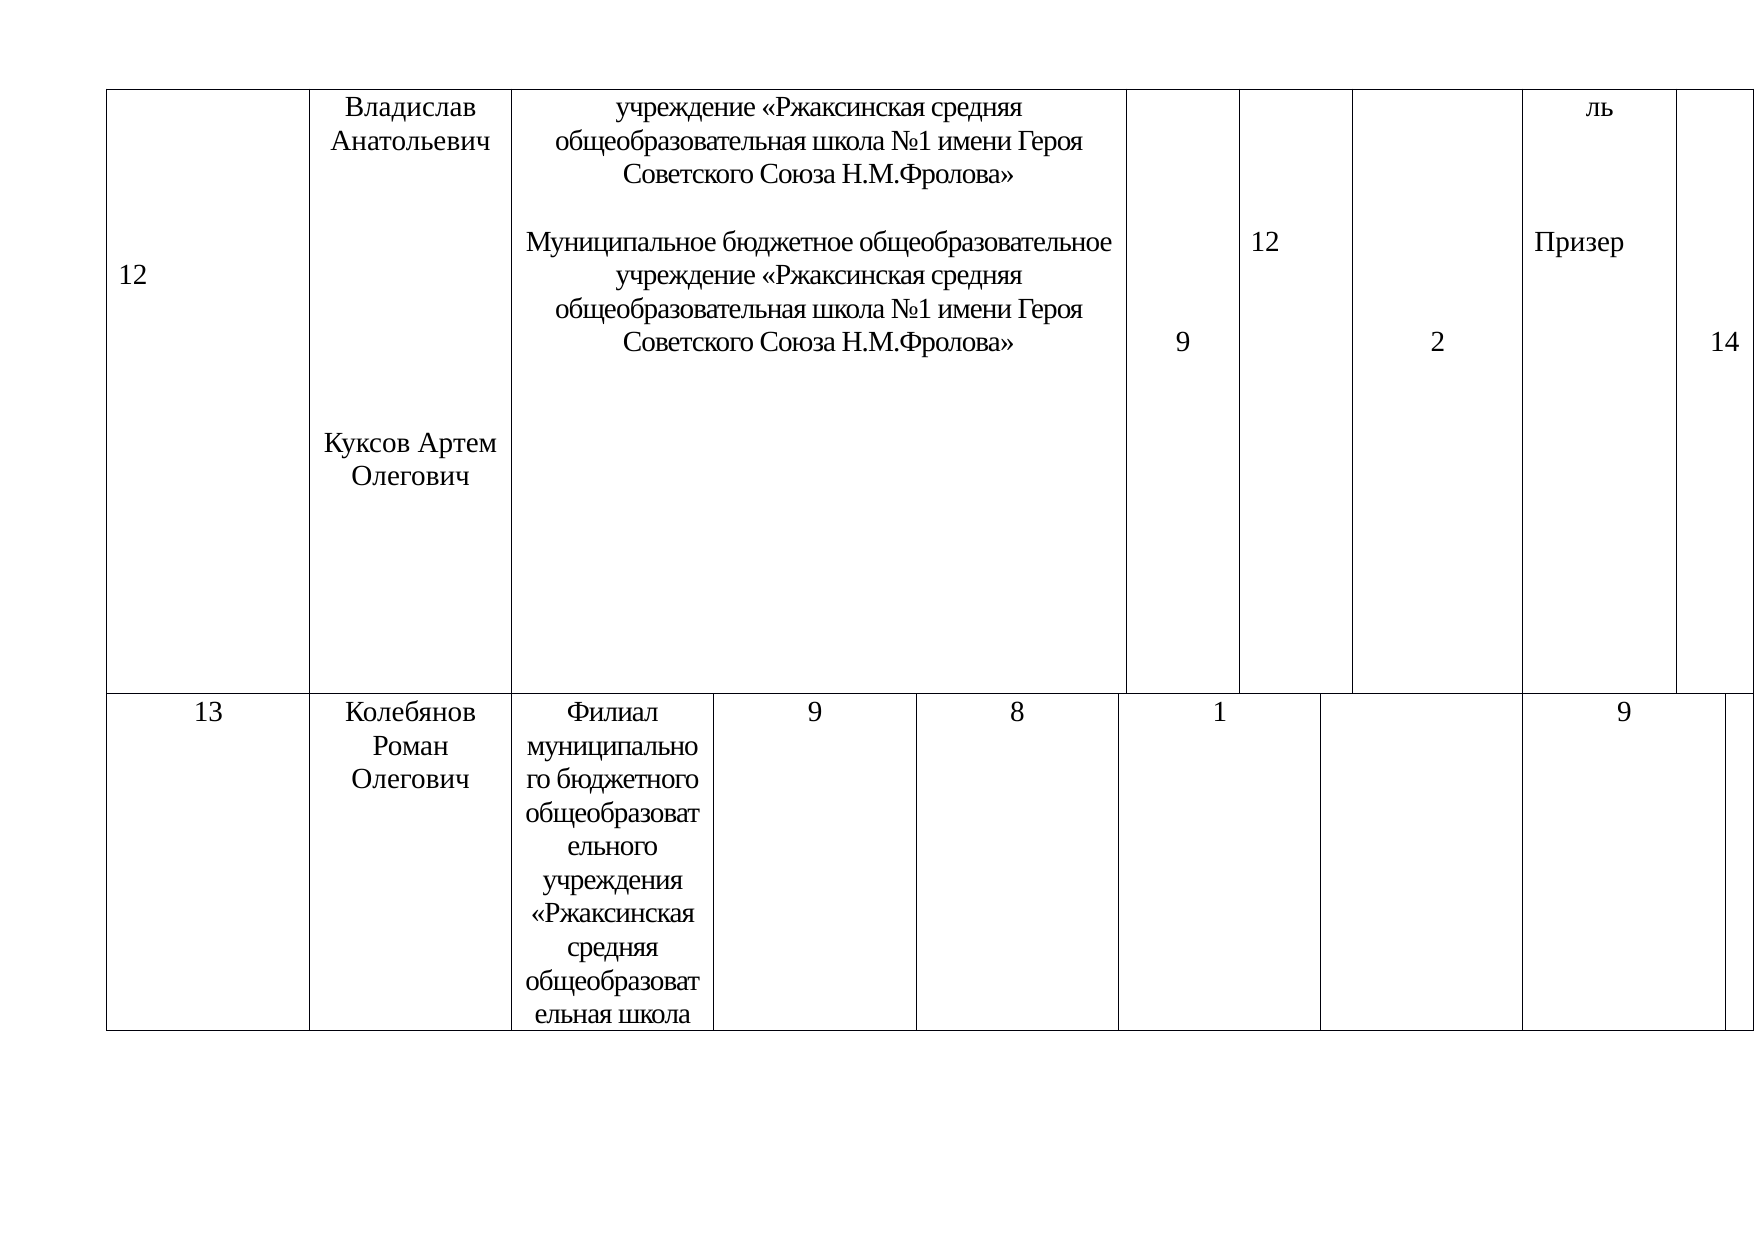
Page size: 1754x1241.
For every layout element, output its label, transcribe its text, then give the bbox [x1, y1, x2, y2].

table_cell 9 [1523, 694, 1725, 1030]
table_cell 9 [714, 694, 916, 1030]
table_cell 9 [1127, 90, 1239, 693]
table_cell 8 [917, 694, 1118, 1030]
table_cell 1 [1119, 694, 1320, 1030]
table_cell Филиал муниципального бюджетного общеобразовательного учреждения «Ржаксинская средняя общеобразовательная школа [512, 694, 713, 1030]
table_cell 14 [1677, 90, 1753, 693]
table_cell 2 [1353, 90, 1522, 693]
table_cell Колебянов Роман Олегович [310, 694, 511, 1030]
table_cell Владислав Анатольевич Куксов Артем Олегович [310, 90, 511, 693]
table_cell 12 [107, 90, 309, 693]
table_cell [1321, 694, 1522, 1030]
table_cell учреждение «Ржаксинская средняя общеобразовательная школа №1 имени Героя Советского Союза Н.М.Фролова» Муниципальное бюджетное общеобразовательное учреждение «Ржаксинская средняя общеобразовательная школа №1 имени Героя Советского Союза Н.М.Фролова» [512, 90, 1126, 693]
table_cell 12 [1240, 90, 1352, 693]
table_cell ль Призер [1523, 90, 1676, 693]
table_cell Солдатов Юрий Иванович [1726, 694, 1753, 1030]
table_cell 13 [107, 694, 309, 1030]
